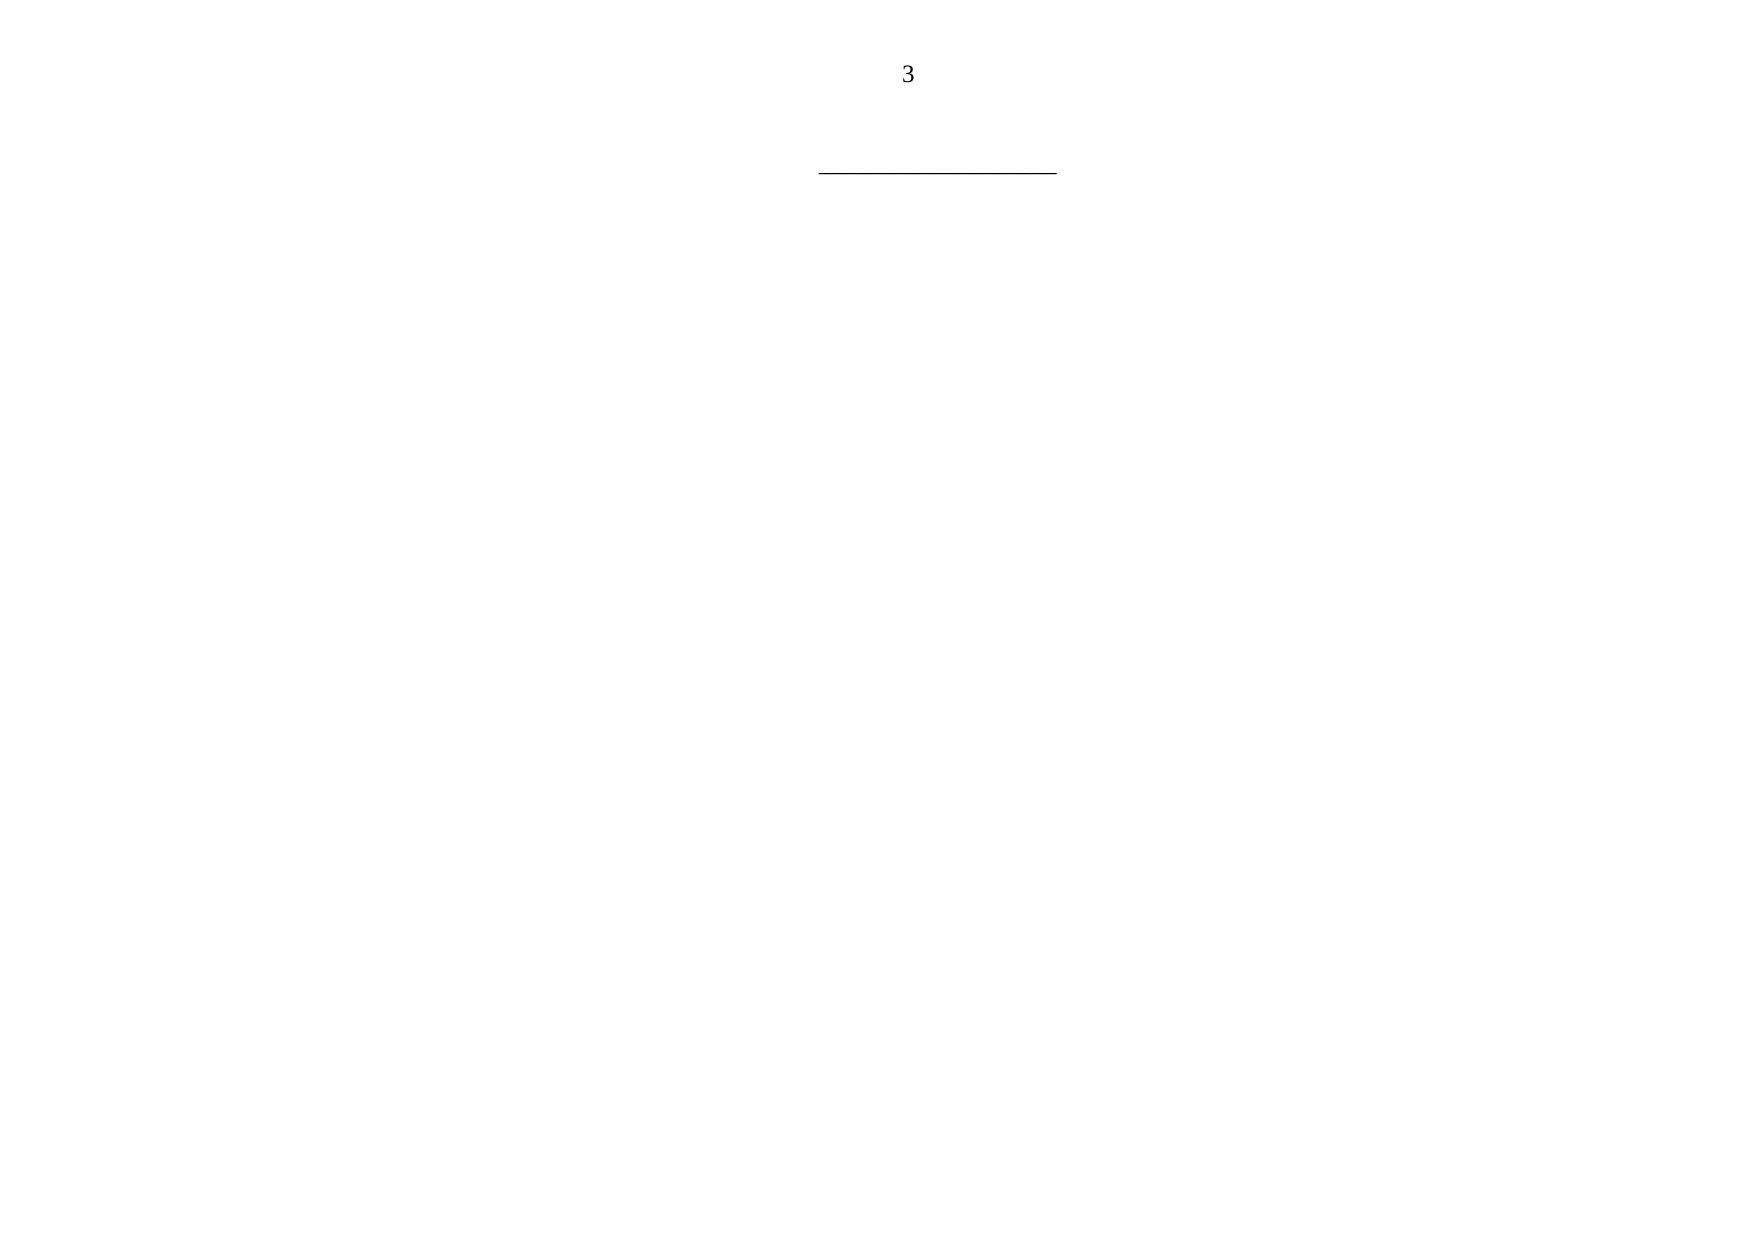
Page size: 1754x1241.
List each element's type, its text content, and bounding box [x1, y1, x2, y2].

text ___________________ [118, 148, 1698, 176]
